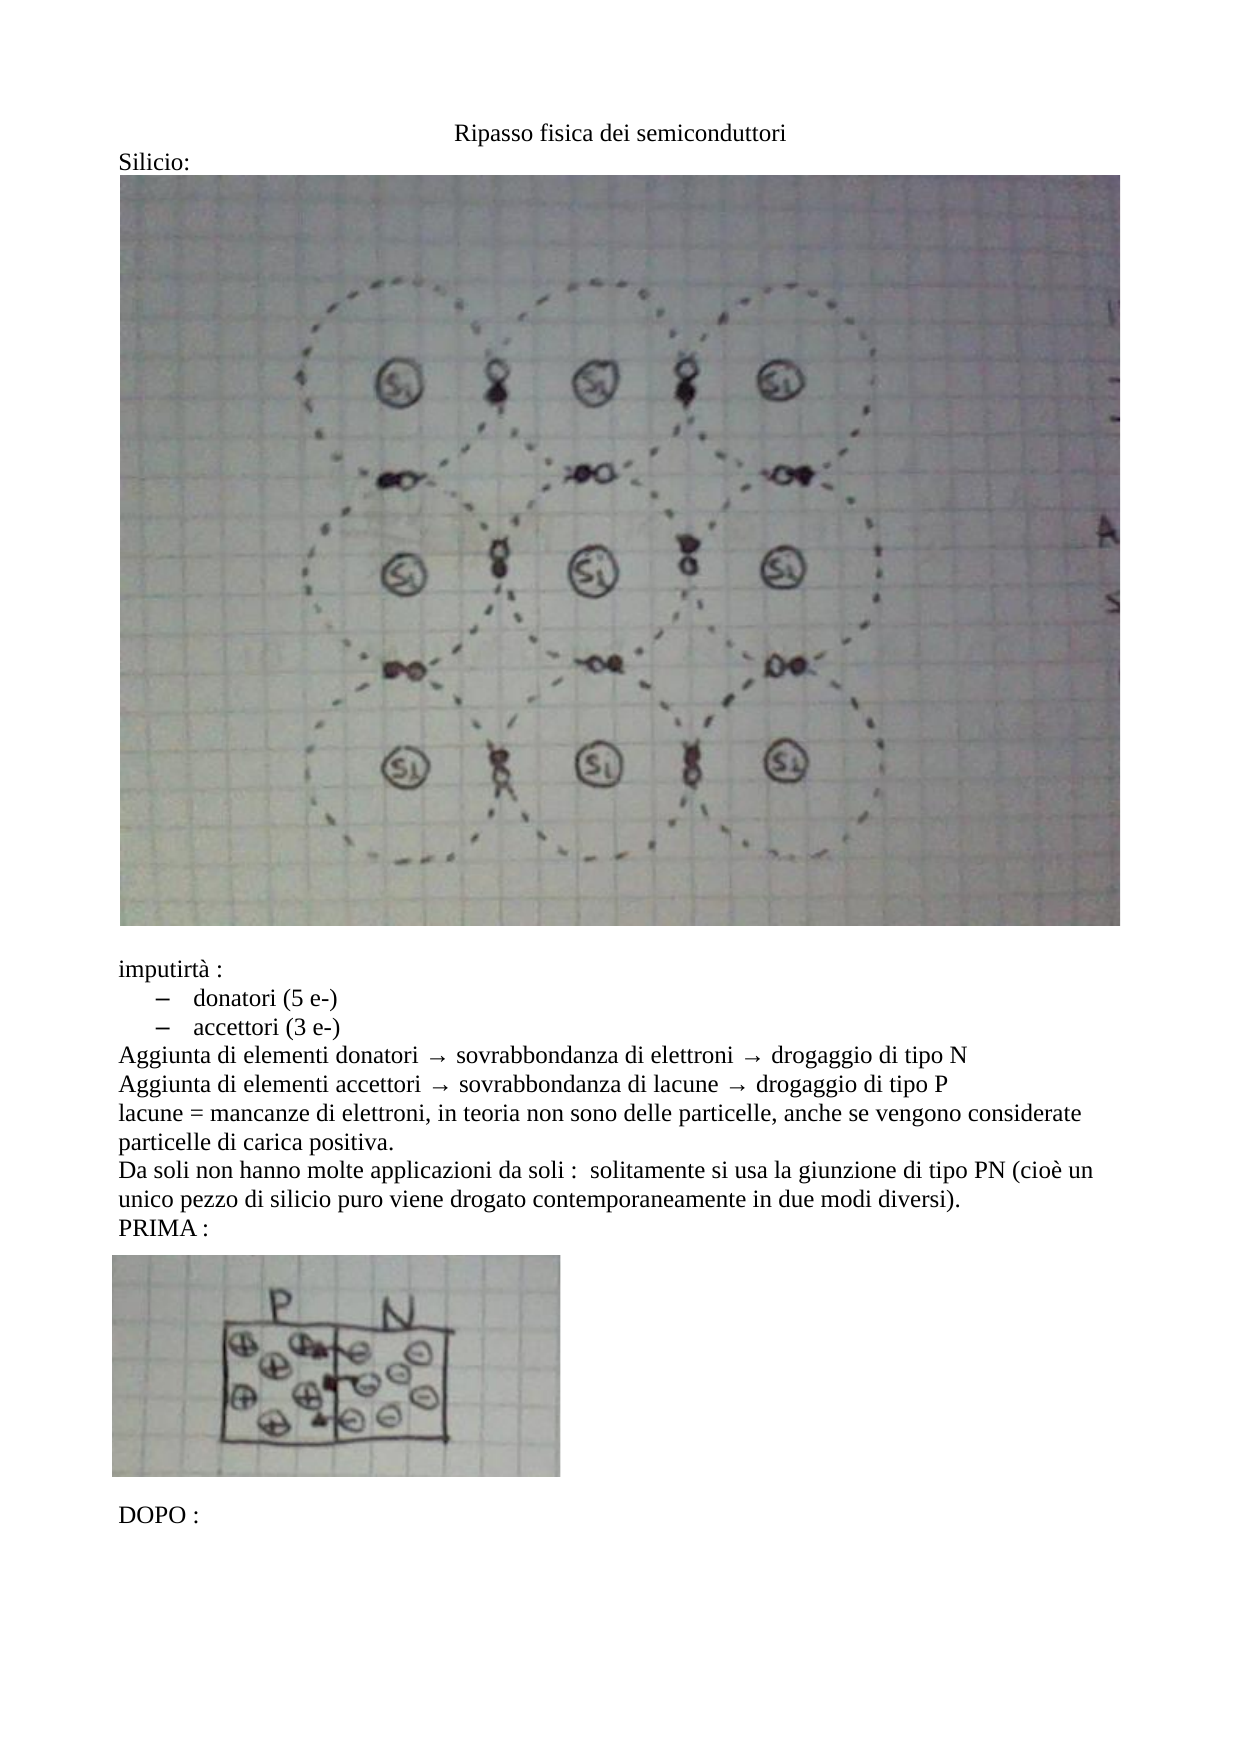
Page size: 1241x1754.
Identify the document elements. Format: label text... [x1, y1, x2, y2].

text imputirtà : [118, 954, 1122, 983]
text Aggiunta di elementi donatori → sovrabbondanza di elettroni → drogaggio di tipo N [118, 1041, 1122, 1069]
text Da soli non hanno molte applicazioni da soli : solitamente si usa la giunzione di tipo PN (cioè un unico pezzo di silicio puro viene drogato contemporaneamente in due modi diversi). [118, 1156, 1122, 1213]
text Silicio: [118, 147, 1122, 176]
list accettori (3 e-) [156, 1012, 1122, 1041]
picture [120, 175, 1121, 926]
text PRIMA : [118, 1213, 1122, 1242]
text Aggiunta di elementi accettori → sovrabbondanza di lacune → drogaggio di tipo P [118, 1069, 1122, 1098]
picture [112, 1255, 561, 1477]
list donatori (5 e-) [156, 983, 1122, 1012]
text lacune = mancanze di elettroni, in teoria non sono delle particelle, anche se vengono considerate particelle di carica positiva. [118, 1098, 1122, 1156]
text DOPO : [118, 1501, 1122, 1529]
text Ripasso fisica dei semiconduttori [118, 118, 1122, 147]
